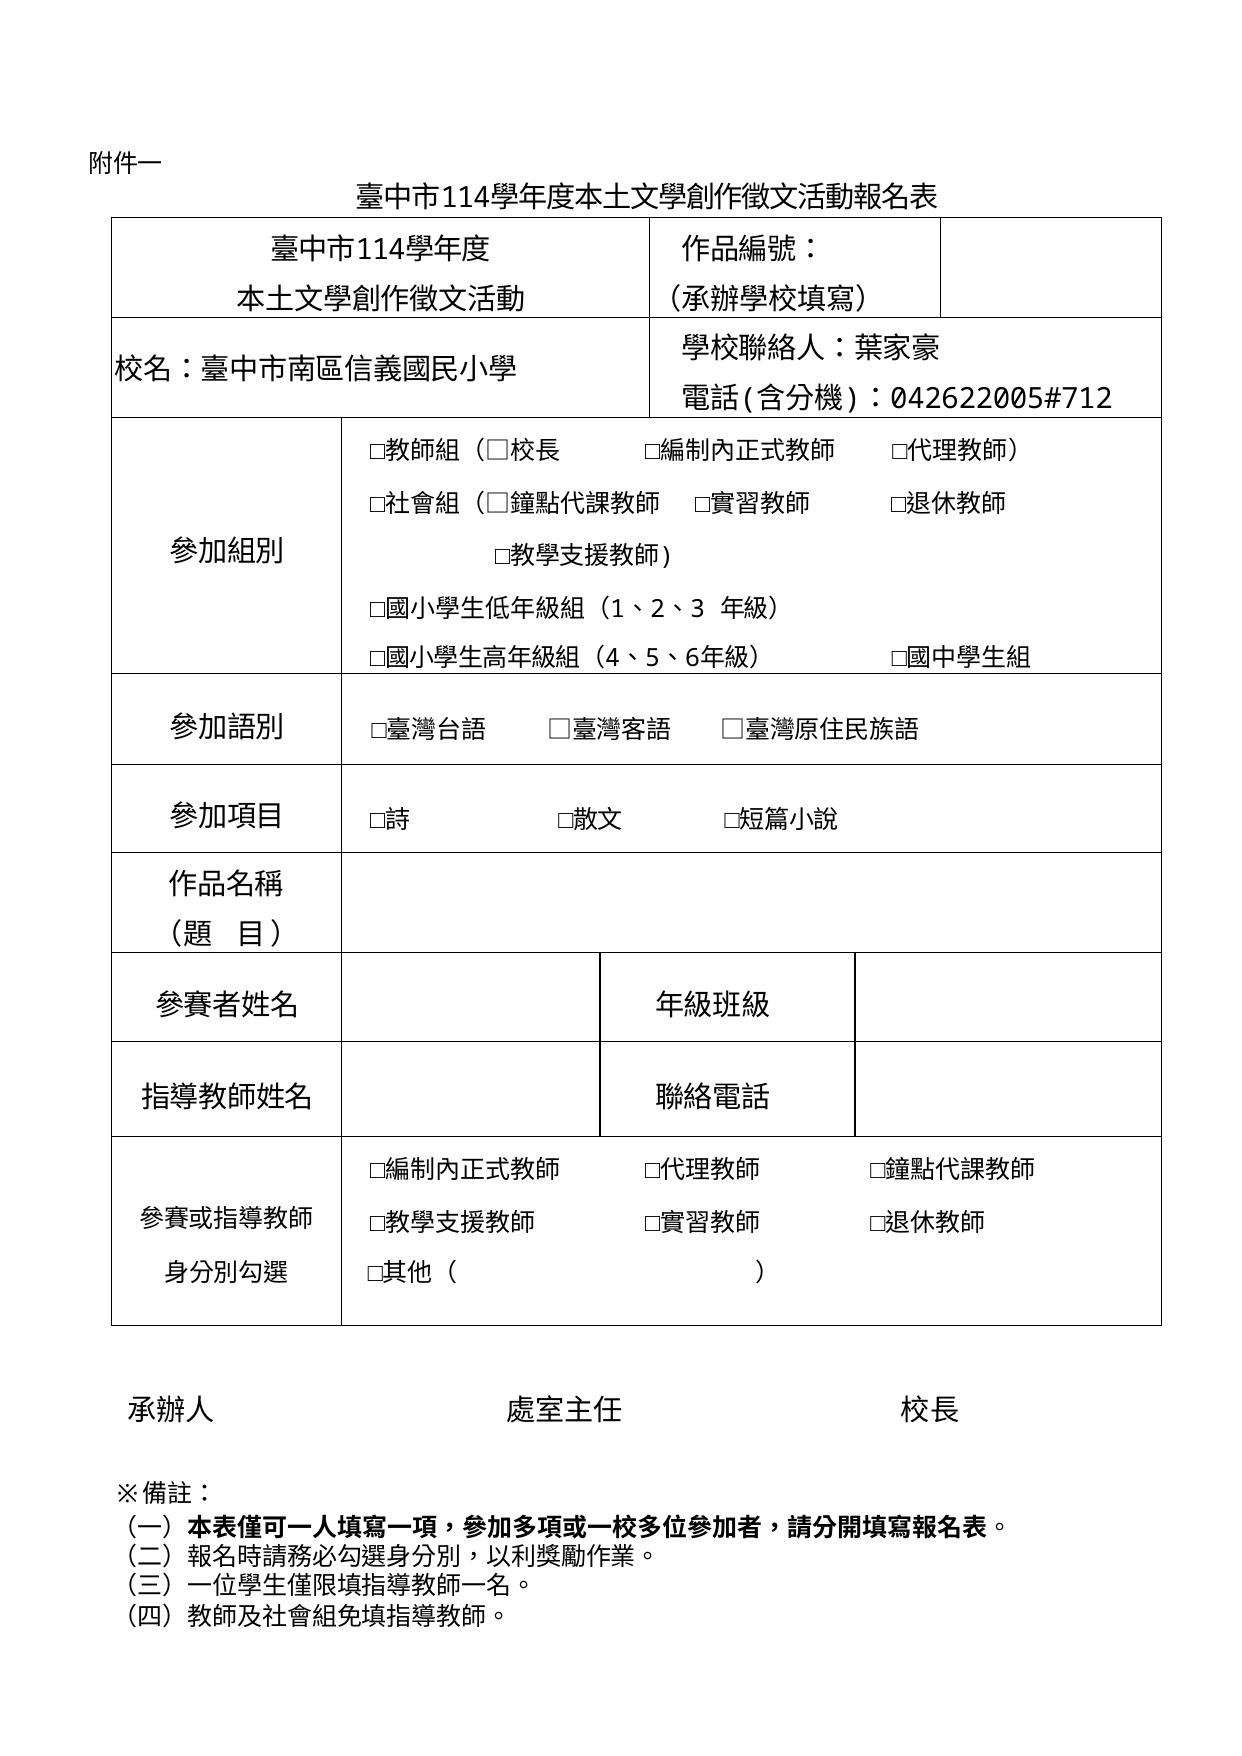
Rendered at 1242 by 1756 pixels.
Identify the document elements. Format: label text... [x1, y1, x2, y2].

text （二）報名時請務必勾選身分別，以利獎勵作業。 [112, 1544, 1168, 1570]
text 承辦人 處室主任 校長 [127, 1386, 1168, 1429]
table_header [941, 218, 1161, 317]
text ※備註： [112, 1481, 1168, 1508]
table_cell 作品名稱 （題 目） [112, 853, 341, 952]
text 附件一 [88, 148, 202, 179]
table_cell [342, 1042, 599, 1136]
table_cell □短篇小說 [649, 765, 941, 852]
table_header 作品編號： （承辦學校填寫） [650, 218, 940, 317]
table_cell 參賽者姓名 [112, 953, 341, 1041]
table_cell [941, 765, 1161, 852]
table_cell [856, 1042, 1161, 1136]
table_cell □散文 [526, 765, 649, 852]
table_cell [856, 953, 1161, 1041]
text 臺中市114學年度本土文學創作徵文活動報名表 [142, 179, 1153, 214]
table_cell 學校聯絡人：葉家豪 電話(含分機)：042622005#712 [650, 318, 1161, 417]
table_cell □教師組（□校長 □編制內正式教師 □代理教師） □社會組（□鐘點代課教師 □實習教師 □退休教師 □教學支援教師) □國小學生低年級組（1、2、3 年級） □國小學生高年級組（4、5、6年級） □國中學生組 [342, 418, 1161, 673]
text （三）一位學生僅限填指導教師一名。 [112, 1570, 1168, 1600]
table_cell 聯絡電話 [601, 1042, 854, 1136]
table_cell □臺灣台語 □臺灣客語 □臺灣原住民族語 [342, 674, 1161, 764]
table_cell 參加語別 [112, 674, 341, 764]
table_cell 參賽或指導教師身分別勾選 [112, 1137, 341, 1325]
table_cell 參加項目 [112, 765, 341, 852]
table_cell □編制內正式教師 □代理教師 □鐘點代課教師 □教學支援教師 □實習教師 □退休教師 □其他（ ） [342, 1137, 1161, 1325]
text （四）教師及社會組免填指導教師。 [112, 1600, 1168, 1631]
table_header 臺中市114學年度 本土文學創作徵文活動 [112, 218, 649, 317]
subtitle （一）本表僅可一人填寫一項，參加多項或一校多位參加者，請分開填寫報名表。 [112, 1508, 1168, 1544]
table_cell [342, 853, 1161, 952]
table_cell 指導教師姓名 [112, 1042, 341, 1136]
table_cell □詩 [342, 765, 526, 852]
table_cell [342, 953, 599, 1041]
table_cell 年級班級 [601, 953, 854, 1041]
table_cell 參加組別 [112, 418, 341, 673]
table_cell 校名：臺中市南區信義國民小學 [112, 318, 649, 417]
